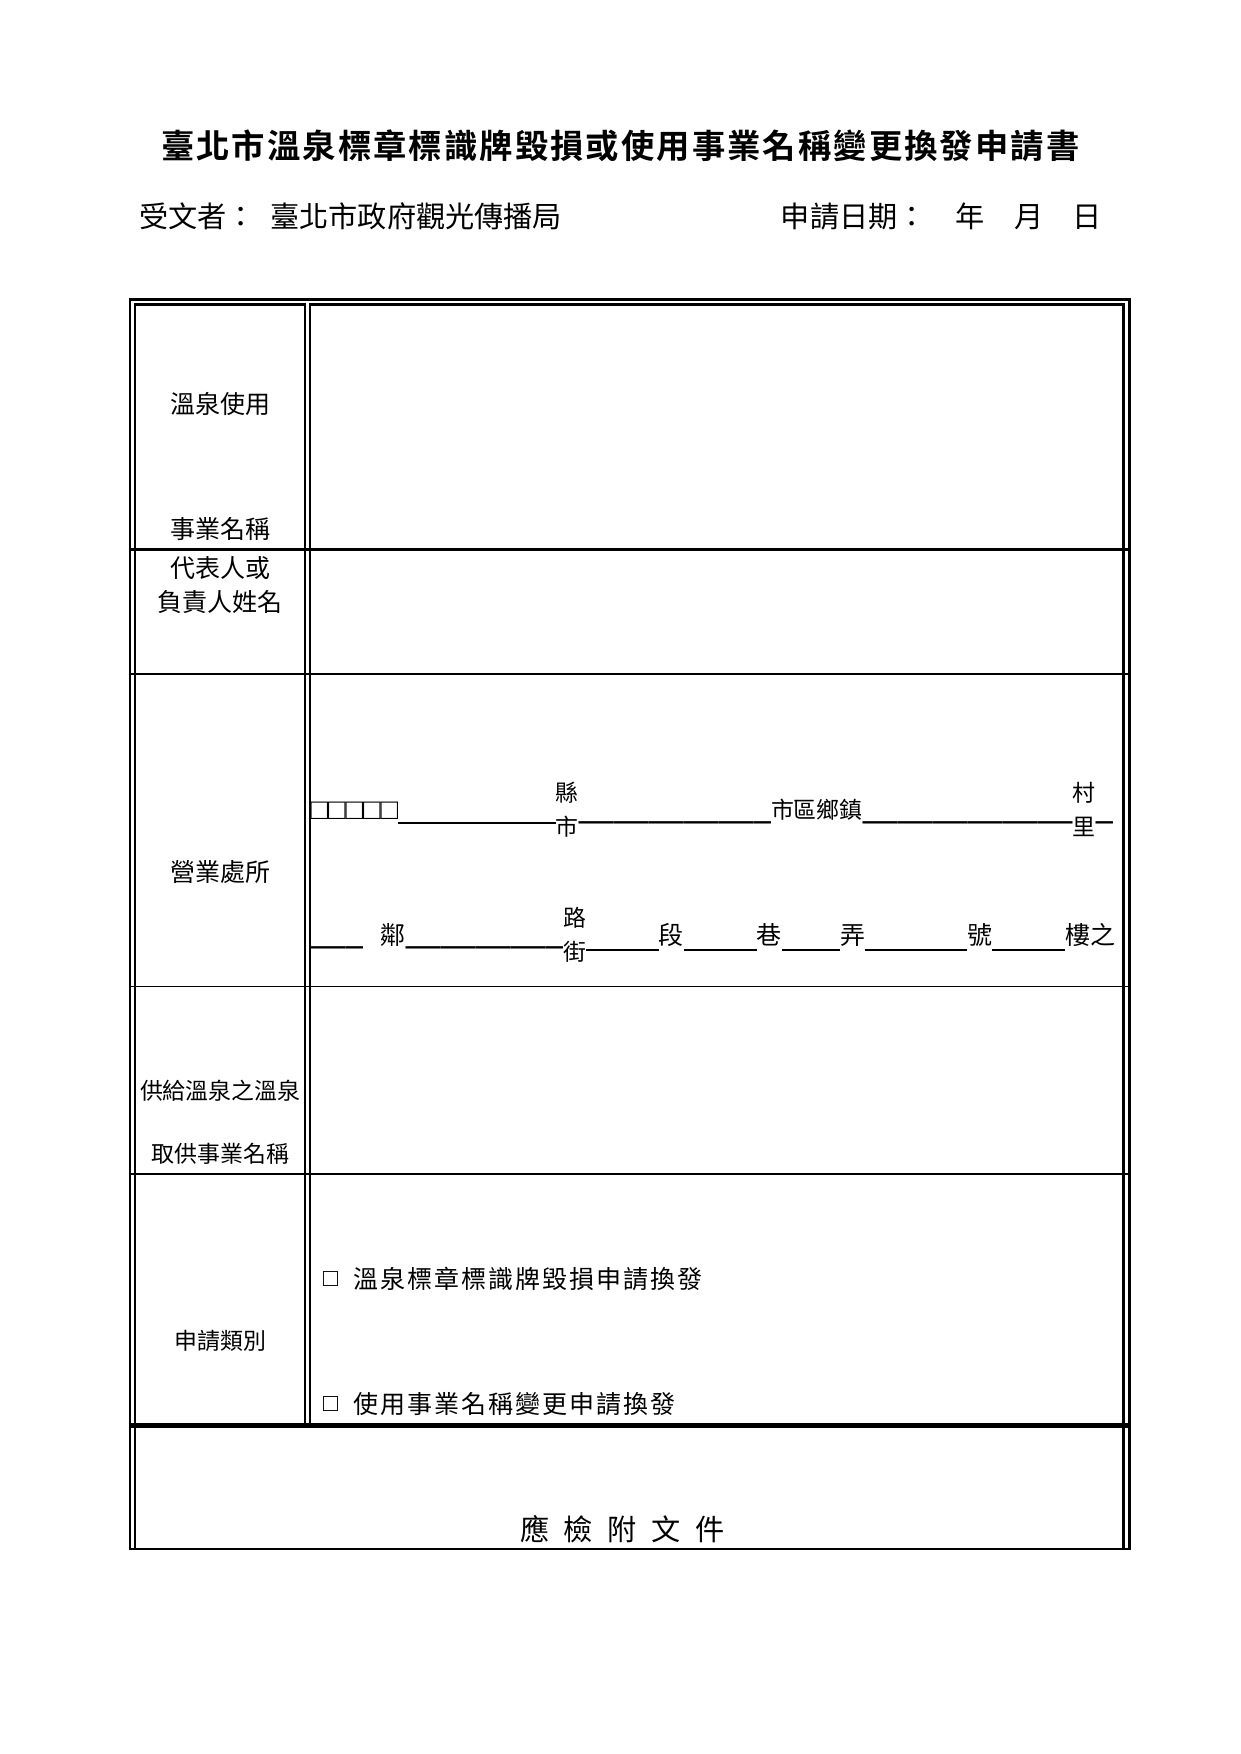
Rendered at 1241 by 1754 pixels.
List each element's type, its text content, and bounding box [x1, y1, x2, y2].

table_cell 供給溫泉之溫泉取供事業名稱 [136, 987, 304, 1173]
table_header [311, 306, 1122, 548]
table_header 溫泉使用 事業名稱 [136, 306, 304, 548]
table_cell 代表人或 負責人姓名 [136, 551, 304, 673]
text 臺北市溫泉標章標識牌毀損或使用事業名稱變更換發申請書 [118, 111, 1122, 177]
table_cell □□□□□ 縣市___________市區鄉鎮____________村里____ 鄰_________路街 段 巷 弄 號 樓之 [311, 675, 1122, 986]
table_cell [311, 551, 1122, 673]
table_cell 營業處所 [136, 675, 304, 986]
table_cell □ 溫泉標章標識牌毀損申請換發 □ 使用事業名稱變更申請換發 [311, 1175, 1122, 1423]
table_cell 申請類別 [136, 1175, 304, 1423]
table_cell [311, 987, 1122, 1173]
text 受文者： 臺北市政府觀光傳播局 申請日期： 年 月 日 [118, 190, 1122, 240]
table_cell 應 檢 附 文 件 [136, 1428, 1122, 1548]
